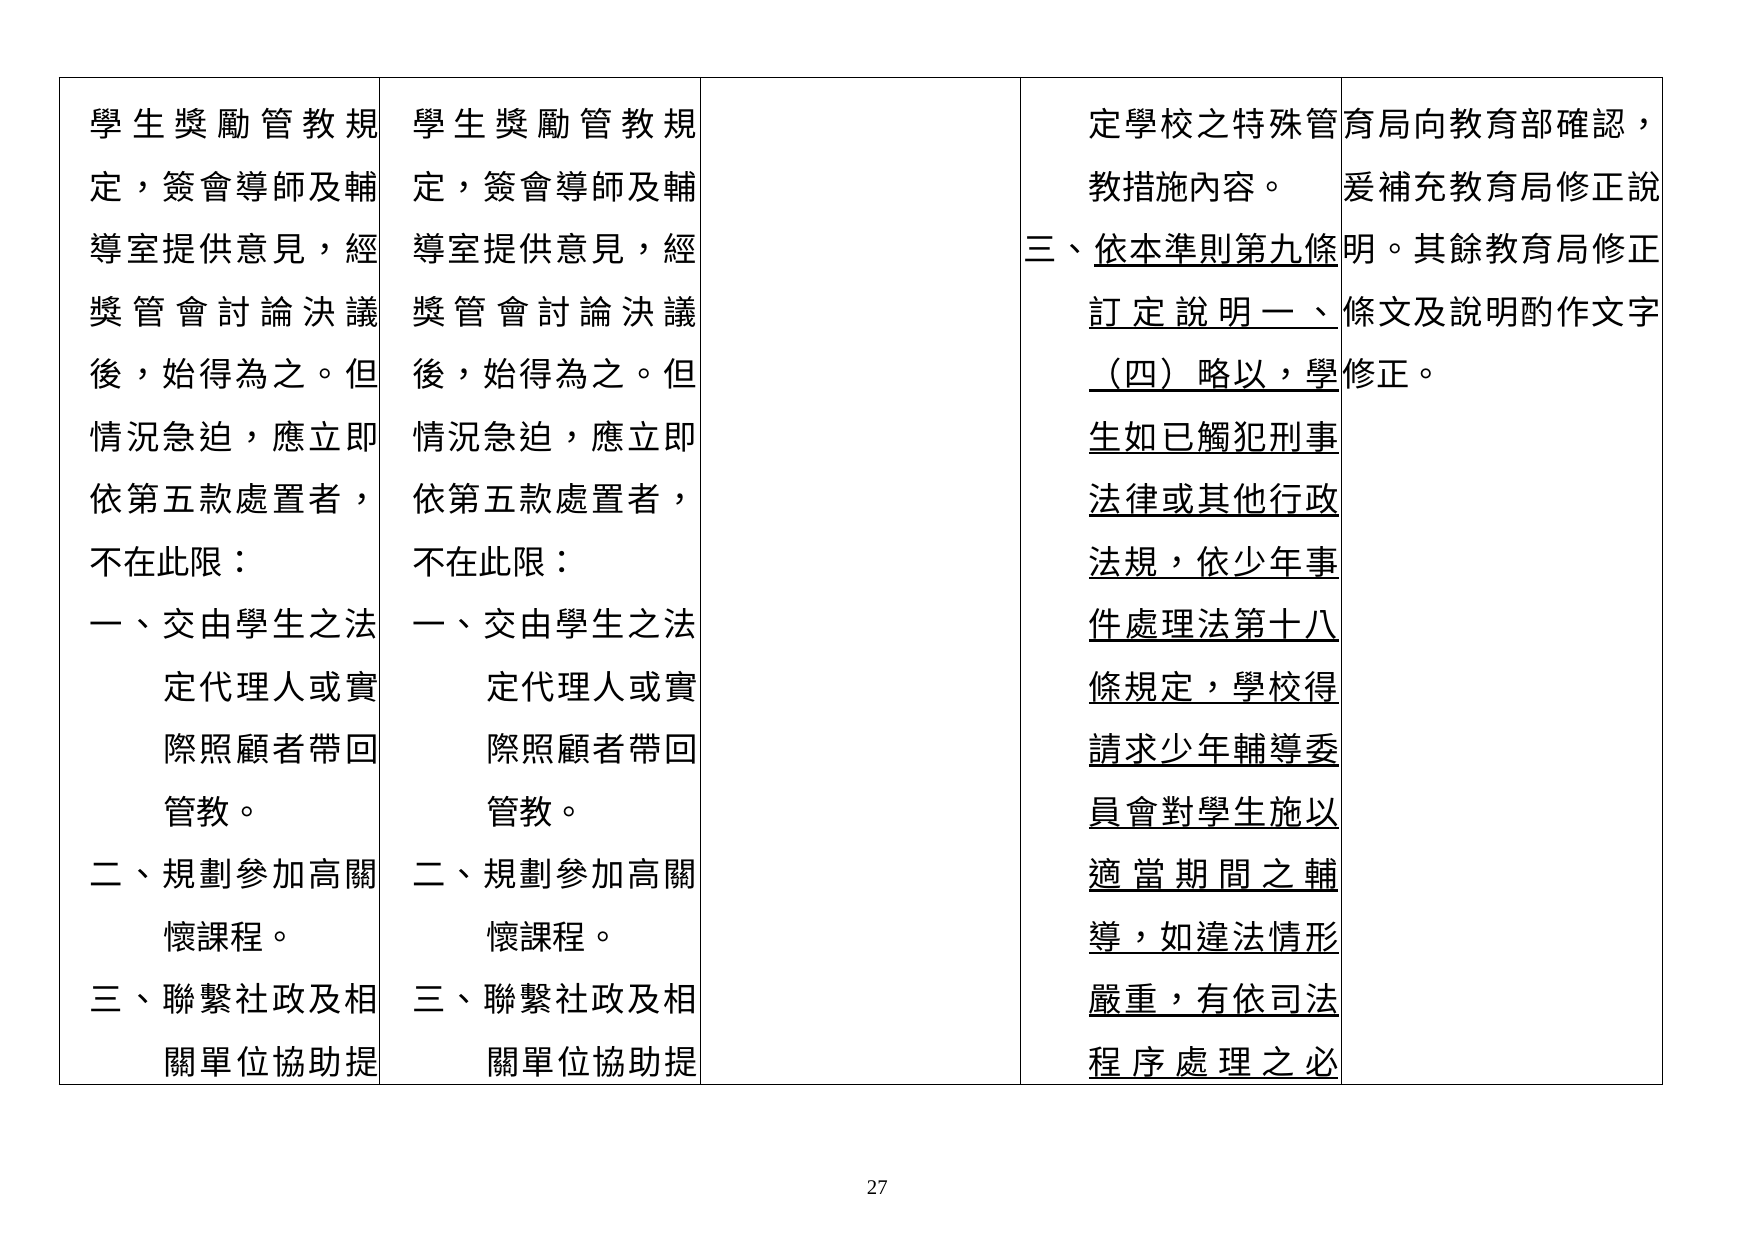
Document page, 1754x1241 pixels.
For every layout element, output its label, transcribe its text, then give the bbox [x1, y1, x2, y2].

table_cell [701, 78, 1020, 1084]
table_cell 學生獎勵管教規定，簽會導師及輔導室提供意見，經獎管會討論決議後，始得為之。但情況急迫，應立即依第五款處置者，不在此限： 一、交由學生之法定代理人或實際照顧者帶回管教。 二、規劃參加高關懷課程。 三、聯繫社政及相關單位協助提 [380, 78, 700, 1084]
table_cell 育局向教育部確認，爰補充教育局修正說明。其餘教育局修正條文及說明酌作文字修正。 [1342, 78, 1662, 1084]
table_cell 學生獎勵管教規定，簽會導師及輔導室提供意見，經獎管會討論決議後，始得為之。但情況急迫，應立即依第五款處置者，不在此限： 一、交由學生之法定代理人或實際照顧者帶回管教。 二、規劃參加高關懷課程。 三、聯繫社政及相關單位協助提 [60, 78, 379, 1084]
table_cell 定學校之特殊管教措施內容。 三、依本準則第九條訂定說明一、（四）略以，學生如已觸犯刑事法律或其他行政法規，依少年事件處理法第十八條規定，學校得請求少年輔導委員會對學生施以適當期間之輔導，如違法情形嚴重，有依司法程序處理之必 [1021, 78, 1341, 1084]
